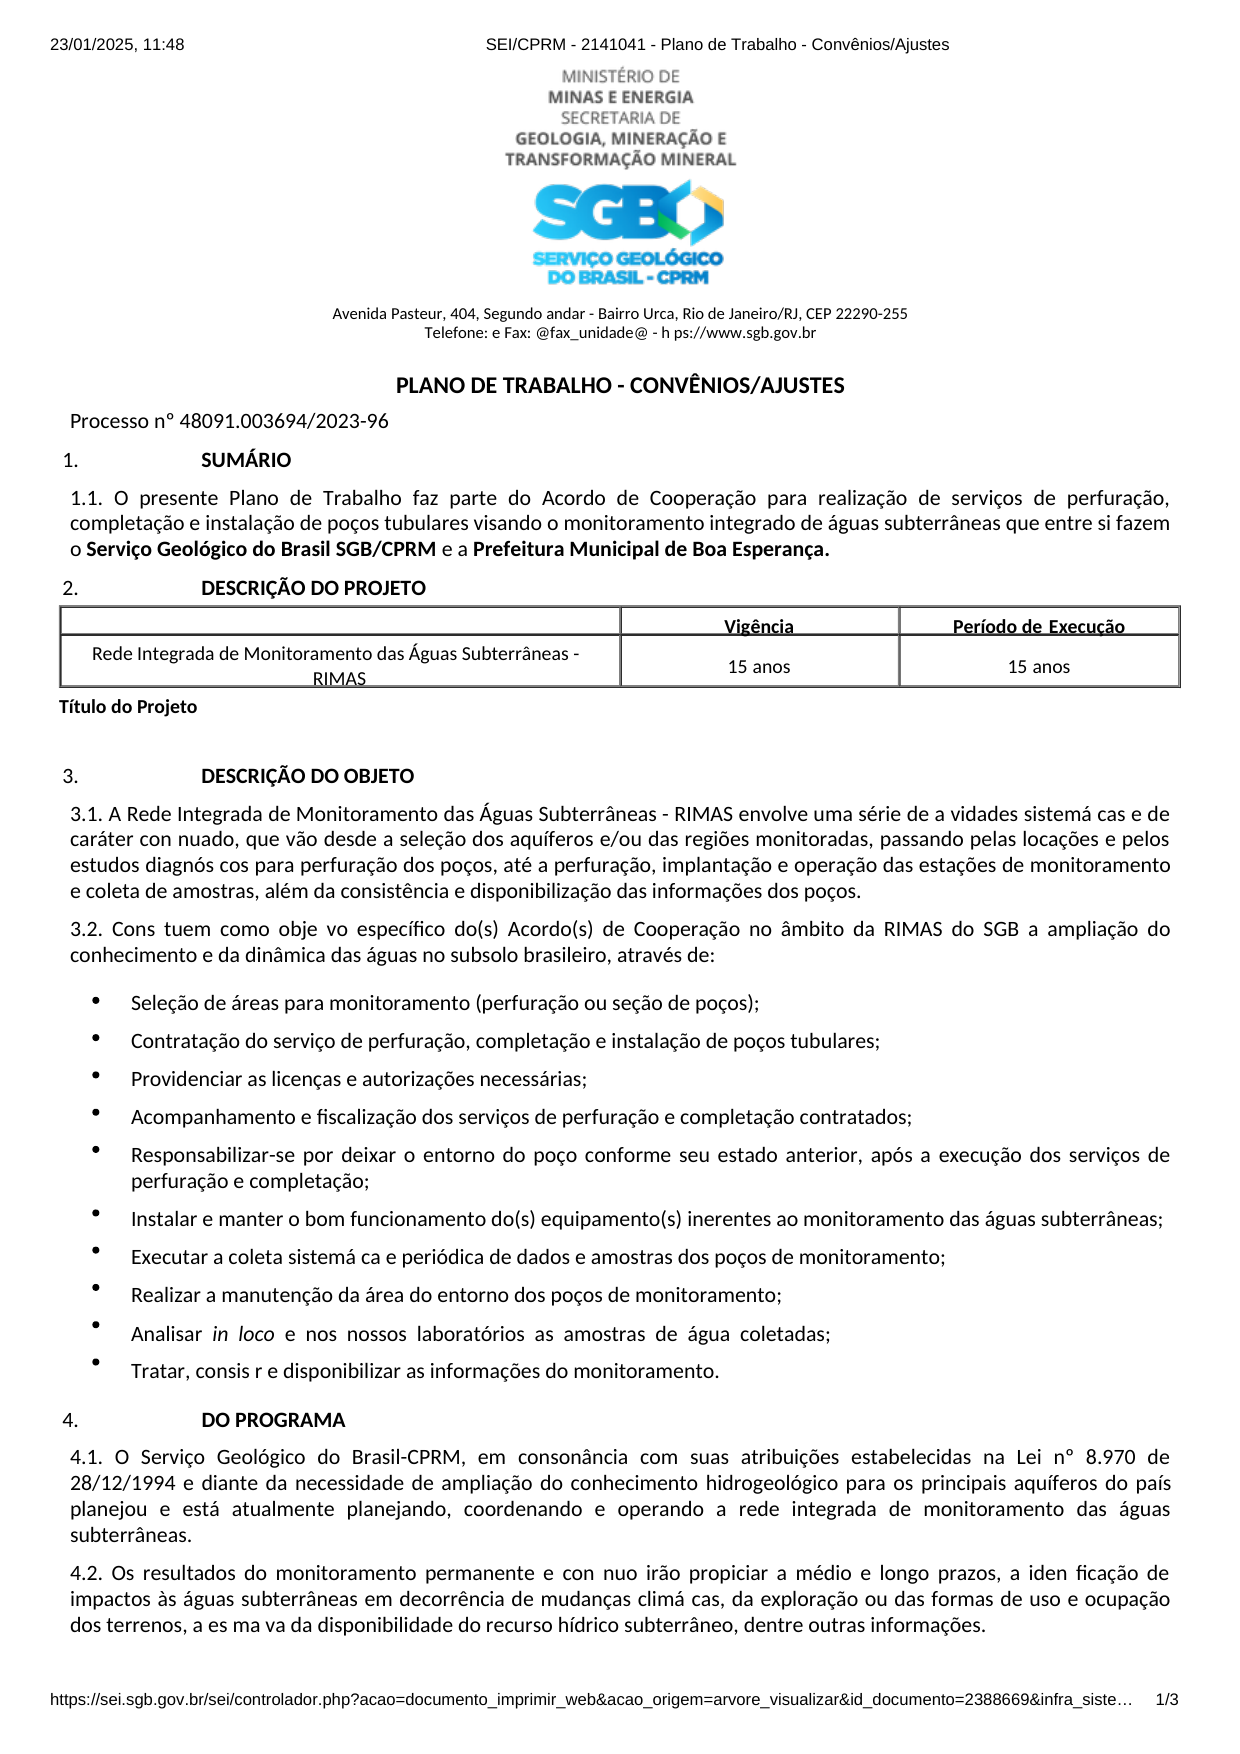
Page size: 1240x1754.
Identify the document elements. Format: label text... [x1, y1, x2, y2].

text Título do Projeto [901, 636, 1178, 685]
text 4.2. Os resultados do monitoramento permanente e con nuo irão propiciar a médio e longo prazos, a iden ficação de impactos às águas subterrâneas em decorrência de mudanças climá cas, da exploração ou das formas de uso e ocupação dos terrenos, a es ma va da disponibilidade do recurso hídrico subterrâneo, dentre outras informações. [70, 1560, 1172, 1637]
text Providenciar as licenças e autorizações necessárias; [93, 1066, 1172, 1092]
text Seleção de áreas para monitoramento (perfuração ou seção de poços); [93, 990, 1172, 1016]
text Título do Projeto [59, 688, 1179, 718]
text Contratação do serviço de perfuração, completação e instalação de poços tubulares; [93, 1028, 1172, 1054]
subtitle PLANO DE TRABALHO - CONVÊNIOS/AJUSTES [62, 370, 1179, 399]
text 3.1. A Rede Integrada de Monitoramento das Águas Subterrâneas - RIMAS envolve uma série de a vidades sistemá cas e de caráter con nuado, que vão desde a seleção dos aquíferos e/ou das regiões monitoradas, passando pelas locações e pelos estudos diagnós cos para perfuração dos poços, até a perfuração, implantação e operação das estações de monitoramento e coleta de amostras, além da consistência e disponibilização das informações dos poços. [70, 800, 1172, 904]
text Realizar a manutenção da área do entorno dos poços de monitoramento; [93, 1282, 1172, 1308]
text Instalar e manter o bom funcionamento do(s) equipamento(s) inerentes ao monitoramento das águas subterrâneas; [93, 1206, 1172, 1232]
text Responsabilizar-se por deixar o entorno do poço conforme seu estado anterior, após a execução dos serviços de perfuração e completação; [93, 1142, 1172, 1194]
text Avenida Pasteur, 404, Segundo andar - Bairro Urca, Rio de Janeiro/RJ, CEP 22290-255 Telefone: e Fax: @fax_unidade@ - h ps://www.sgb.gov.br [305, 304, 936, 343]
text Acompanhamento e fiscalização dos serviços de perfuração e completação contratados; [93, 1104, 1172, 1130]
subtitle 1. SUMÁRIO [62, 446, 1179, 473]
text 4.1. O Serviço Geológico do Brasil-CPRM, em consonância com suas atribuições estabelecidas na Lei nº 8.970 de 28/12/1994 e diante da necessidade de ampliação do conhecimento hidrogeológico para os principais aquíferos do país planejou e está atualmente planejando, coordenando e operando a rede integrada de monitoramento das águas subterrâneas. [70, 1444, 1172, 1547]
text Analisar in loco e nos nossos laboratórios as amostras de água coletadas; Tratar, consis r e disponibilizar as informações do monitoramento. [93, 1320, 832, 1383]
text Título do Projeto [622, 636, 897, 685]
text 3.2. Cons tuem como obje vo específico do(s) Acordo(s) de Cooperação no âmbito da RIMAS do SGB a ampliação do conhecimento e da dinâmica das águas no subsolo brasileiro, através de: [70, 916, 1172, 968]
text Título do Projeto [62, 636, 619, 685]
subtitle 4. DO PROGRAMA [62, 1406, 1179, 1432]
subtitle 3. DESCRIÇÃO DO OBJETO [62, 762, 1179, 789]
subtitle 2. DESCRIÇÃO DO PROJETO [62, 574, 1179, 601]
text 1.1. O presente Plano de Trabalho faz parte do Acordo de Cooperação para realização de serviços de perfuração, completação e instalação de poços tubulares visando o monitoramento integrado de águas subterrâneas que entre si fazem o Serviço Geológico do Brasil SGB/CPRM e a Prefeitura Municipal de Boa Esperança. [70, 484, 1172, 562]
text Processo nº 48091.003694/2023-96 [70, 408, 1172, 434]
text Executar a coleta sistemá ca e periódica de dados e amostras dos poços de monitoramento; [93, 1244, 1172, 1270]
